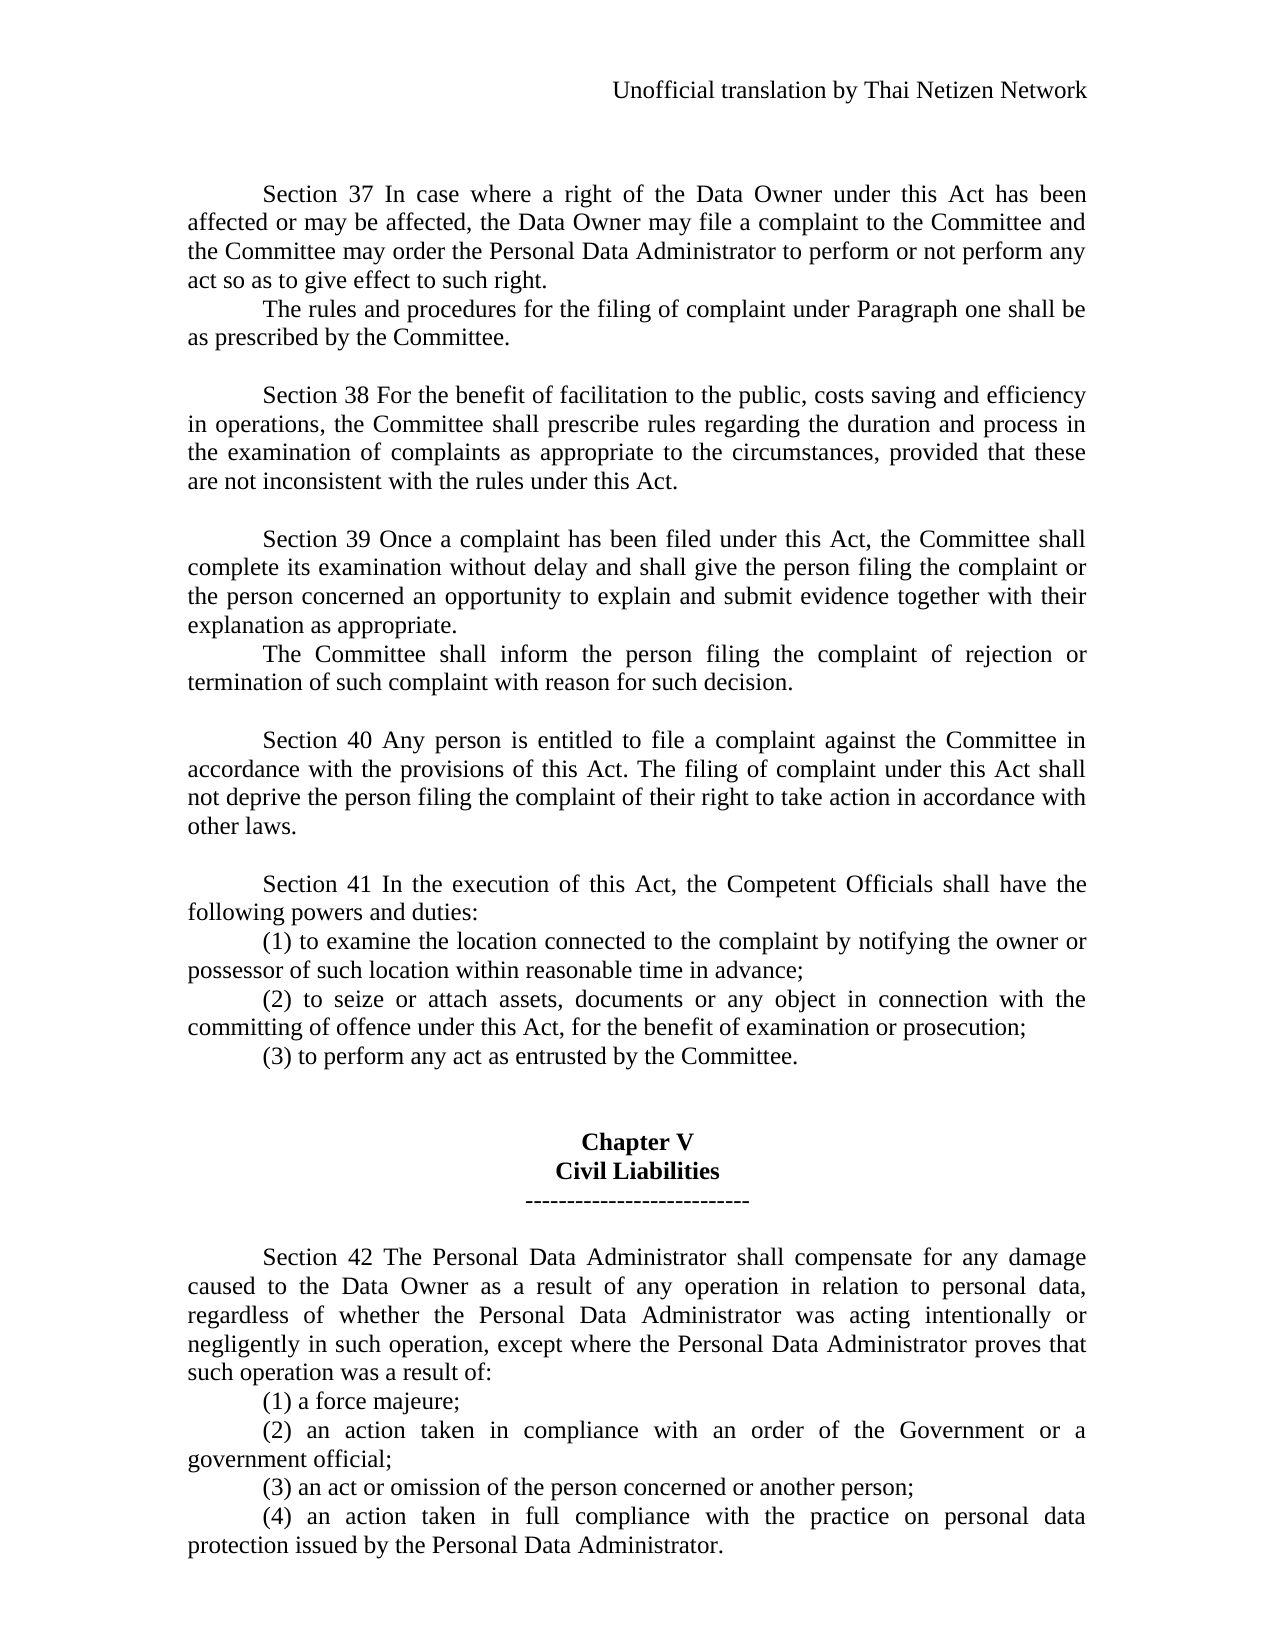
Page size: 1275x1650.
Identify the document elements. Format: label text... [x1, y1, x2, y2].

text (2) an action taken in compliance with an order of the Government or a government official; [187, 1415, 1087, 1472]
text Section 39 Once a complaint has been filed under this Act, the Committee shall complete its examination without delay and shall give the person filing the complaint or the person concerned an opportunity to explain and submit evidence together with their explanation as appropriate. [187, 524, 1087, 639]
text (3) to perform any act as entrusted by the Committee. [187, 1041, 1087, 1070]
text The rules and procedures for the filing of complaint under Paragraph one shall be as prescribed by the Committee. [187, 294, 1087, 351]
text (2) to seize or attach assets, documents or any object in connection with the committing of offence under this Act, for the benefit of examination or prosecution; [187, 984, 1087, 1041]
text (1) to examine the location connected to the complaint by notifying the owner or possessor of such location within reasonable time in advance; [187, 926, 1087, 984]
text (3) an act or omission of the person concerned or another person; [187, 1472, 1087, 1501]
text Section 42 The Personal Data Administrator shall compensate for any damage caused to the Data Owner as a result of any operation in relation to personal data, regardless of whether the Personal Data Administrator was acting intentionally or negligently in such operation, except where the Personal Data Administrator proves that such operation was a result of: [187, 1242, 1087, 1386]
text Section 37 In case where a right of the Data Owner under this Act has been affected or may be affected, the Data Owner may file a complaint to the Committee and the Committee may order the Personal Data Administrator to perform or not perform any act so as to give effect to such right. [187, 179, 1087, 294]
text --------------------------- [187, 1185, 1087, 1214]
text (1) a force majeure; [187, 1386, 1087, 1415]
text The Committee shall inform the person filing the complaint of rejection or termination of such complaint with reason for such decision. [187, 639, 1087, 696]
text Section 38 For the benefit of facilitation to the public, costs saving and efficiency in operations, the Committee shall prescribe rules regarding the duration and process in the examination of complaints as appropriate to the circumstances, provided that these are not inconsistent with the rules under this Act. [187, 380, 1087, 495]
text Civil Liabilities [187, 1156, 1087, 1185]
text Section 40 Any person is entitled to file a complaint against the Committee in accordance with the provisions of this Act. The filing of complaint under this Act shall not deprive the person filing the complaint of their right to take action in accordance with other laws. [187, 725, 1087, 840]
text Chapter V [187, 1127, 1087, 1156]
text Section 41 In the execution of this Act, the Competent Officials shall have the following powers and duties: [187, 869, 1087, 926]
text (4) an action taken in full compliance with the practice on personal data protection issued by the Personal Data Administrator. [187, 1501, 1087, 1559]
